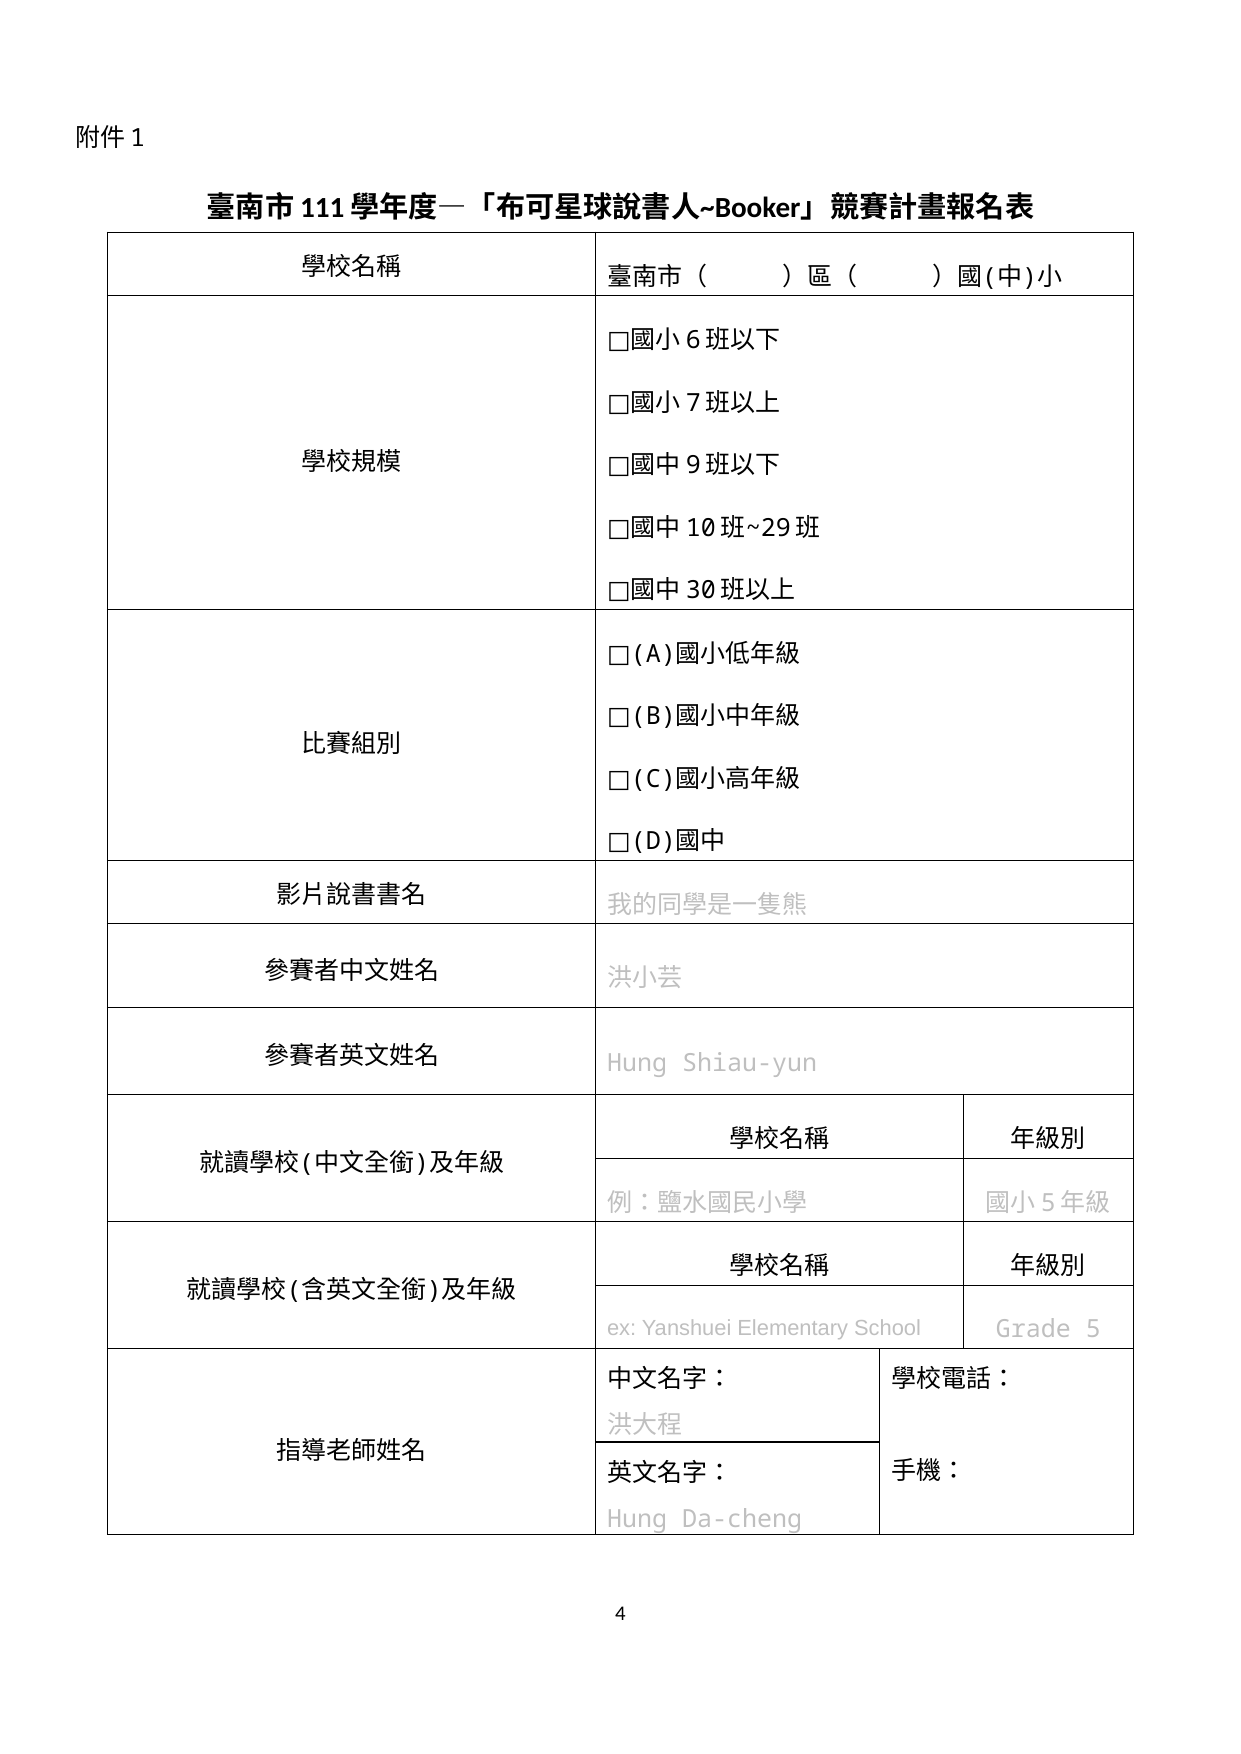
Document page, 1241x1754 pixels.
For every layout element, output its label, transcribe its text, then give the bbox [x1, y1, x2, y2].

table_cell 我的同學是一隻熊 [596, 861, 1133, 923]
text 附件1 [75, 94, 1165, 157]
table_cell □國小6班以下 □國小7班以上 □國中9班以下 □國中10班~29班 □國中30班以上 [596, 296, 1133, 609]
table_cell 英文名字： Hung Da-cheng [596, 1443, 879, 1534]
table_cell Hung Shiau-yun [596, 1008, 1133, 1094]
table_cell 中文名字： 洪大程 [596, 1349, 879, 1441]
table_header 臺南市（ ）區（ ）國(中)小 [596, 233, 1133, 295]
table_cell 學校名稱 [596, 1222, 963, 1285]
table_cell 例：鹽水國民小學 [596, 1159, 963, 1221]
table_cell 影片說書書名 [108, 861, 595, 923]
table_cell □(A)國小低年級 □(B)國小中年級 □(C)國小高年級 □(D)國中 [596, 610, 1133, 860]
table_cell 比賽組別 [108, 610, 595, 860]
table_header 學校名稱 [108, 233, 595, 295]
table_cell 學校電話： 手機： [880, 1349, 1133, 1534]
table_cell 國小5年級 [964, 1159, 1133, 1221]
table_cell 就讀學校(含英文全銜)及年級 [108, 1222, 595, 1348]
table_cell 洪小芸 [596, 924, 1133, 1007]
table_cell 指導老師姓名 [108, 1349, 595, 1534]
table_cell 參賽者中文姓名 [108, 924, 595, 1007]
table_cell ex: Yanshuei Elementary School [596, 1286, 963, 1348]
table_cell 參賽者英文姓名 [108, 1008, 595, 1094]
table_cell 學校名稱 [596, 1095, 963, 1158]
table_cell 學校規模 [108, 296, 595, 609]
table_cell 就讀學校(中文全銜)及年級 [108, 1095, 595, 1221]
table_cell 年級別 [964, 1222, 1133, 1285]
table_cell Grade 5 [964, 1286, 1133, 1348]
text 臺南市111學年度―「布可星球說書人~Booker」競賽計畫報名表 [75, 163, 1165, 225]
table_cell 年級別 [964, 1095, 1133, 1158]
